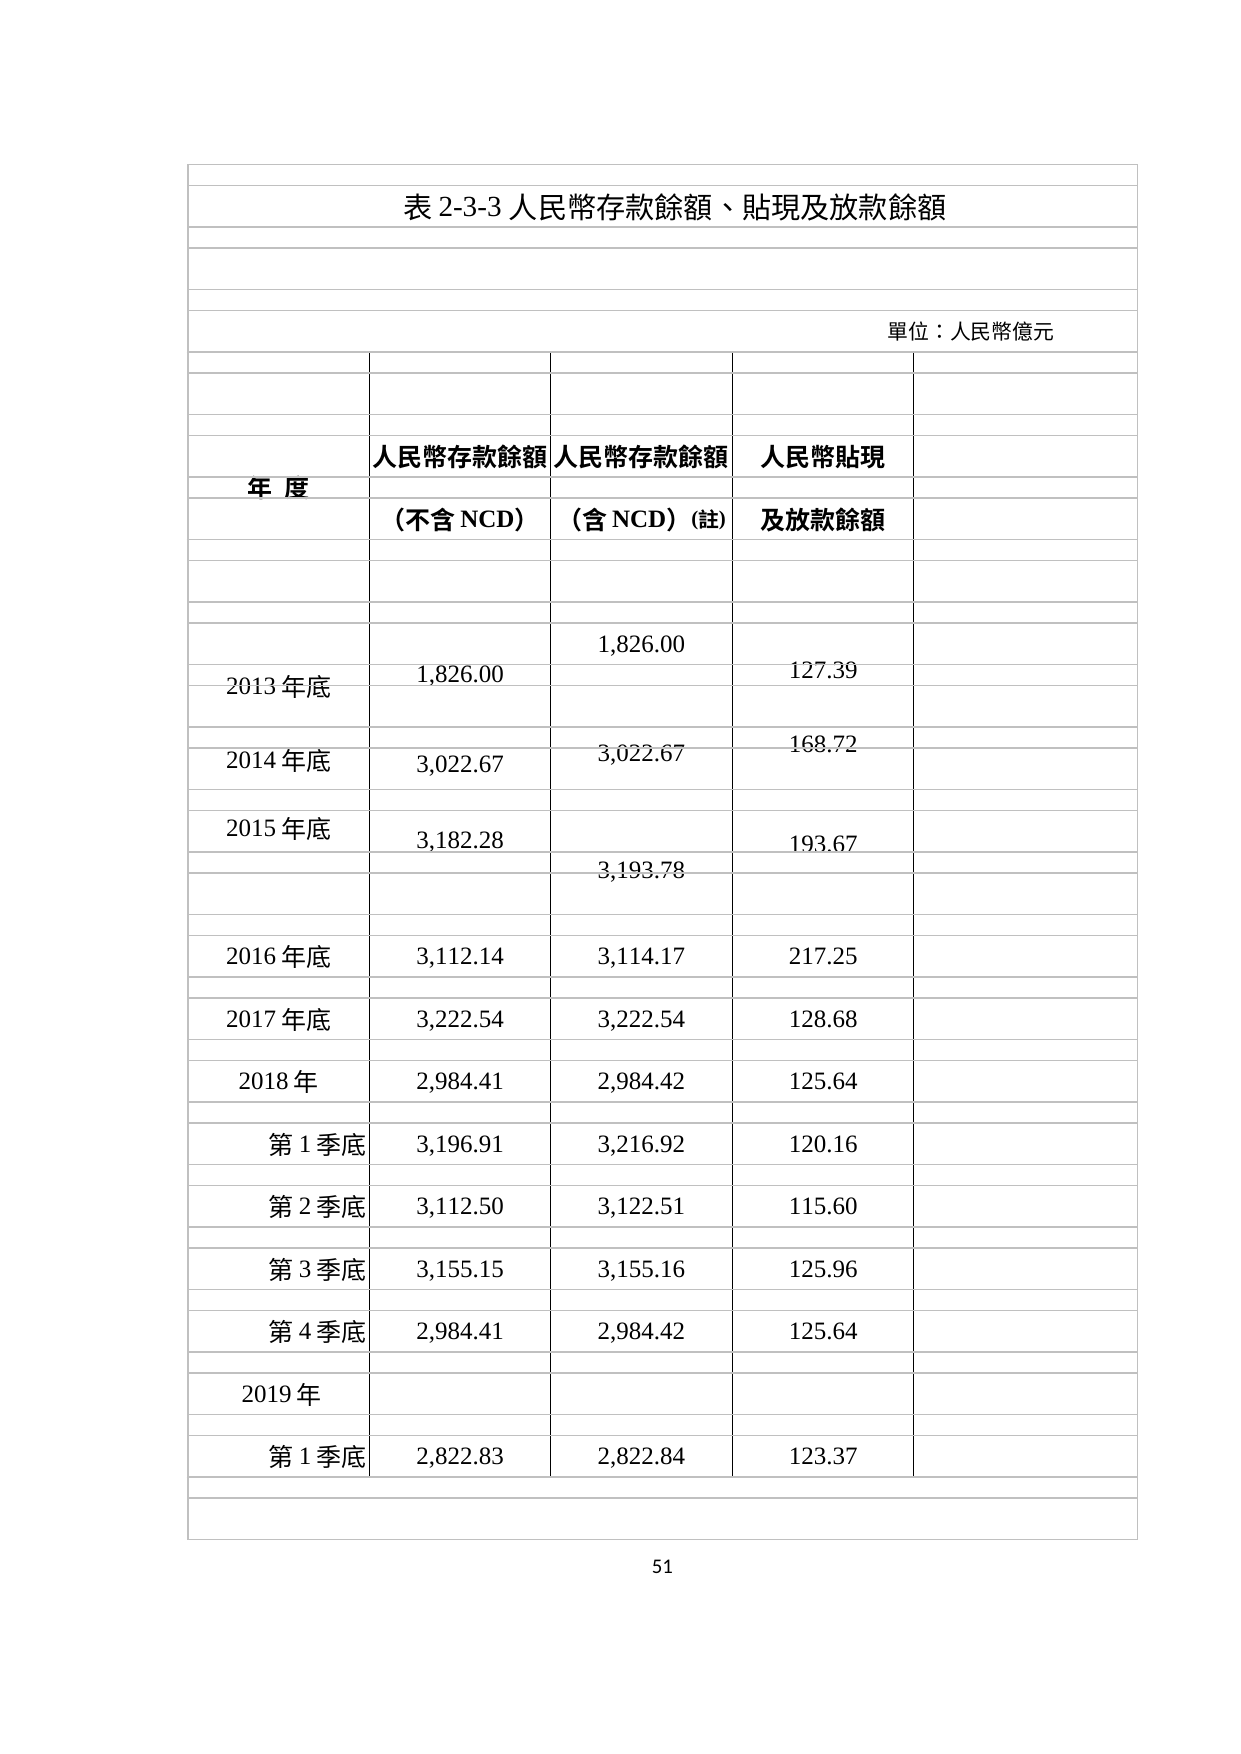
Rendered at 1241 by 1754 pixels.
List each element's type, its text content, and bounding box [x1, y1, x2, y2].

table_cell [370, 1374, 550, 1414]
table_header [733, 415, 913, 435]
table_cell [370, 1165, 550, 1185]
table_cell [370, 1103, 550, 1122]
table_cell 3,114.17 [551, 936, 732, 976]
table_cell 127.39 168.72 193.67 [733, 811, 913, 851]
table_header 人民幣存款餘額 [551, 436, 732, 476]
table_cell [733, 1415, 913, 1435]
table_cell 2013年底 2014年底 2015年底 [189, 665, 369, 685]
table_cell 2017年底 [189, 999, 369, 1039]
table_cell 第2季底 [189, 1186, 369, 1226]
table_cell 1,826.00 3,022.67 3,193.78 [551, 728, 732, 747]
table_cell [733, 978, 913, 997]
table_cell 1,826.00 3,022.67 3,193.78 [551, 686, 732, 726]
table_cell [733, 1040, 913, 1060]
table_cell 127.39 168.72 193.67 [733, 603, 913, 622]
table_cell 3,122.51 [551, 1186, 732, 1226]
table_cell 2013年底 2014年底 2015年底 [189, 749, 369, 789]
table_cell 127.39 168.72 193.67 [733, 728, 913, 747]
table_cell 2016年底 [189, 936, 369, 976]
table_cell [733, 1165, 913, 1185]
table_cell 3,112.14 [370, 936, 550, 976]
table_cell [370, 603, 550, 622]
table_header [370, 415, 550, 435]
table_cell 2,822.84 [551, 1436, 732, 1476]
table_cell 1,826.00 3,022.67 3,193.78 [551, 603, 732, 622]
table_cell 2019年 [189, 1374, 369, 1414]
table_cell 127.39 168.72 193.67 [733, 686, 913, 726]
table_header 年 度 [262, 478, 287, 497]
table_header [733, 478, 913, 497]
table_cell [733, 1353, 913, 1372]
table_cell [189, 1290, 369, 1310]
text [189, 165, 1137, 185]
table_cell [370, 728, 550, 747]
table_cell [189, 891, 369, 914]
table_cell 127.39 168.72 193.67 [733, 874, 913, 891]
table_cell 2013年底 2014年底 2015年底 [189, 603, 369, 622]
table_cell 115.60 [733, 1186, 913, 1226]
table_cell 第3季底 [189, 1249, 369, 1289]
table_cell 第1季底 [189, 1436, 369, 1476]
table_cell [370, 1353, 550, 1372]
table_cell [189, 915, 369, 935]
table_header 年 度 [288, 478, 369, 497]
table_cell [189, 1040, 369, 1060]
table_cell [551, 915, 732, 935]
table_cell [189, 1228, 369, 1247]
table_cell [370, 891, 550, 914]
table_cell 3,222.54 [370, 999, 550, 1039]
table_cell 2,822.83 [370, 1436, 550, 1476]
table_cell 120.16 [733, 1124, 913, 1164]
table_cell 2013年底 2014年底 2015年底 [189, 853, 369, 872]
table_cell 127.39 168.72 193.67 [733, 790, 913, 810]
table_cell 1,826.00 3,022.67 3,193.78 [551, 874, 732, 891]
table_cell [733, 1103, 913, 1122]
table_header 年 度 [189, 353, 369, 372]
table_cell [551, 1374, 732, 1414]
table_cell 3,196.91 [370, 1124, 550, 1164]
table_header 年 度 [189, 374, 369, 414]
table_cell [189, 1103, 369, 1122]
table_cell 128.68 [733, 999, 913, 1039]
table_cell [551, 1353, 732, 1372]
table_cell 1,826.00 3,022.67 3,193.78 [551, 853, 732, 872]
table_cell 127.39 168.72 193.67 [733, 749, 913, 789]
table_header [370, 374, 550, 414]
table_cell 127.39 168.72 193.67 [733, 853, 913, 872]
table_cell [189, 1353, 369, 1372]
table_cell 2013年底 2014年底 2015年底 [189, 540, 369, 560]
table_cell 1,826.00 3,022.67 3,193.78 [551, 665, 732, 685]
table_cell [551, 1103, 732, 1122]
table_header 年 度 [189, 415, 369, 435]
table_cell 3,112.50 [370, 1186, 550, 1226]
table_cell [370, 540, 550, 560]
table_cell 3,216.92 [551, 1124, 732, 1164]
table_cell 2,984.42 [551, 1061, 732, 1101]
table_header [370, 353, 550, 372]
table_cell 2013年底 2014年底 2015年底 [189, 874, 369, 891]
table_cell 2013年底 2014年底 2015年底 [189, 561, 369, 601]
table_cell 3,182.28 [370, 811, 550, 851]
table_cell [733, 891, 913, 914]
table_cell 第1季底 [189, 1124, 369, 1164]
table_header 人民幣貼現 [733, 436, 913, 476]
table_cell [189, 1165, 369, 1185]
table_cell 2013年底 2014年底 2015年底 [189, 728, 369, 747]
table_cell [370, 853, 550, 872]
table_cell [189, 1415, 369, 1435]
table_cell 2013年底 2014年底 2015年底 [189, 811, 369, 851]
table_cell 125.64 [733, 1061, 913, 1101]
table_header [551, 353, 732, 372]
table_cell [370, 624, 550, 664]
table_cell 1,826.00 3,022.67 3,193.78 [551, 540, 732, 560]
text 表2-3-3 人民幣存款餘額、貼現及放款餘額 [189, 186, 1137, 226]
table_cell 127.39 168.72 193.67 [733, 540, 913, 560]
table_cell [551, 1228, 732, 1247]
table_cell [370, 1228, 550, 1247]
table_cell [551, 1040, 732, 1060]
table_cell 1,826.00 3,022.67 3,193.78 [551, 811, 732, 851]
table_cell 1,826.00 [370, 665, 550, 685]
table_cell [370, 561, 550, 601]
table_cell 1,826.00 3,022.67 3,193.78 [551, 561, 732, 601]
table_header [733, 353, 913, 372]
table_cell [370, 790, 550, 810]
table_cell [370, 1040, 550, 1060]
table_cell 127.39 168.72 193.67 [733, 561, 913, 601]
table_header [551, 374, 732, 414]
table_cell 123.37 [733, 1436, 913, 1476]
table_cell 3,155.16 [551, 1249, 732, 1289]
table_cell [370, 874, 550, 891]
table_cell [551, 891, 732, 914]
table_cell 2013年底 2014年底 2015年底 [189, 790, 369, 810]
table_cell 2,984.41 [370, 1061, 550, 1101]
table_cell 127.39 168.72 193.67 [733, 665, 913, 685]
table_header [551, 478, 732, 497]
table_header 年 度 [189, 436, 369, 476]
table_cell [551, 1165, 732, 1185]
table_cell 2018年 [189, 1061, 369, 1101]
table_cell 1,826.00 3,022.67 3,193.78 [551, 790, 732, 810]
table_cell [189, 978, 369, 997]
table_cell [370, 686, 550, 726]
table_cell 3,222.54 [551, 999, 732, 1039]
table_cell [733, 1228, 913, 1247]
table_cell [551, 1415, 732, 1435]
table_cell 125.96 [733, 1249, 913, 1289]
table_cell 2,984.42 [551, 1311, 732, 1351]
table_cell [370, 1290, 550, 1310]
text 單位：人民幣億元 [189, 311, 1054, 351]
table_cell [733, 915, 913, 935]
table_cell [733, 1290, 913, 1310]
table_cell 217.25 [733, 936, 913, 976]
table_cell [551, 978, 732, 997]
table_cell [370, 978, 550, 997]
table_cell 125.64 [733, 1311, 913, 1351]
table_header 人民幣存款餘額 [370, 436, 550, 476]
table_cell [370, 915, 550, 935]
table_cell [370, 1415, 550, 1435]
table_cell 3,155.15 [370, 1249, 550, 1289]
table_cell 第4季底 [189, 1311, 369, 1351]
table_cell 127.39 168.72 193.67 [733, 624, 913, 664]
table_cell 1,826.00 3,022.67 3,193.78 [551, 749, 732, 789]
table_cell 2013年底 2014年底 2015年底 [189, 686, 369, 726]
table_header [733, 374, 913, 414]
table_cell 3,022.67 [370, 749, 550, 789]
table_cell 2,984.41 [370, 1311, 550, 1351]
table_cell 2013年底 2014年底 2015年底 [189, 624, 369, 664]
text [1138, 164, 1162, 227]
table_header 年 度 [189, 478, 259, 497]
table_cell 1,826.00 3,022.67 3,193.78 [551, 624, 732, 664]
table_header （不含NCD） [370, 499, 550, 539]
text [189, 290, 1054, 310]
table_cell [551, 1290, 732, 1310]
table_header [370, 478, 550, 497]
table_header [551, 415, 732, 435]
table_cell [733, 1374, 913, 1414]
table_header （含NCD）(註) [551, 499, 732, 539]
table_header 年 度 [189, 499, 369, 539]
table_header 及放款餘額 [733, 499, 913, 539]
